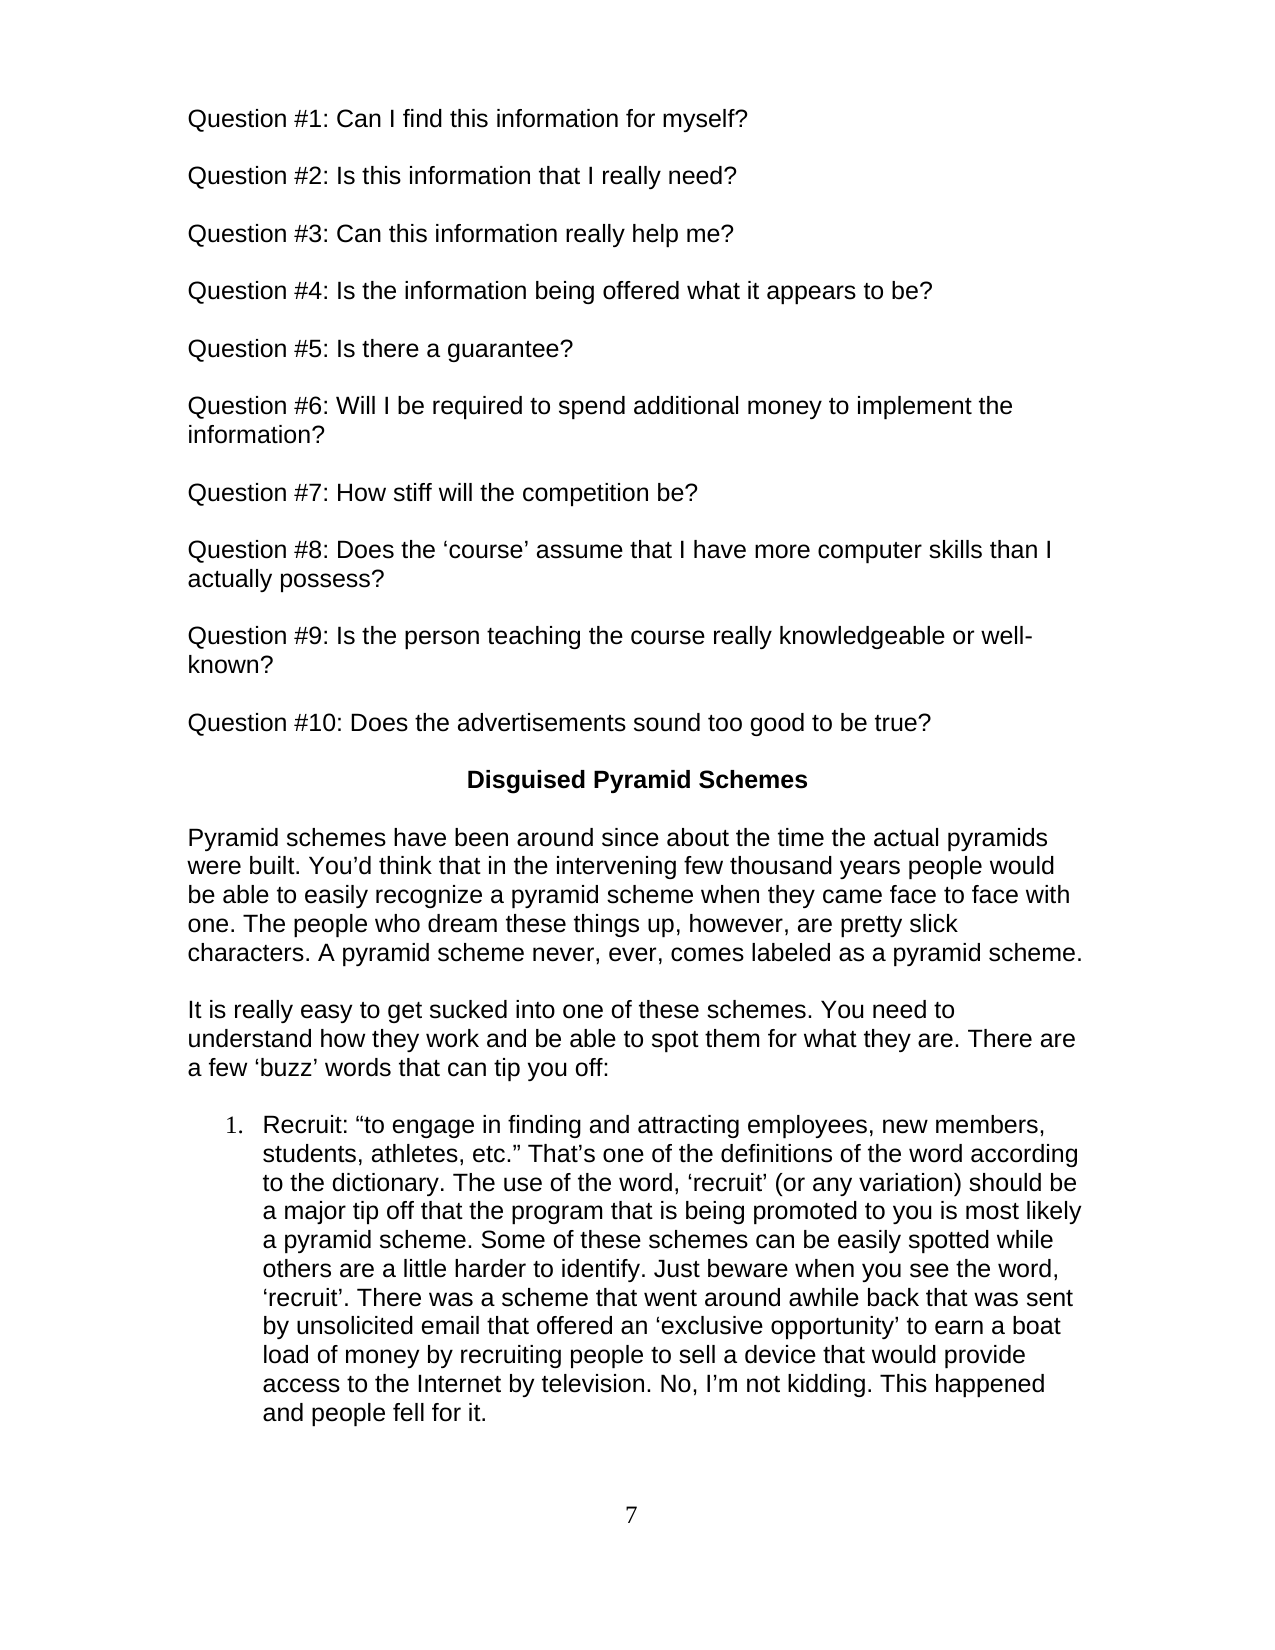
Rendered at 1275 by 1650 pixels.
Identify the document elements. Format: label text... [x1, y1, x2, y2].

text Question #3: Can this information really help me? [187, 219, 1087, 247]
text Question #2: Is this information that I really need? [187, 161, 1087, 190]
text Question #5: Is there a guarantee? [187, 334, 1087, 362]
text It is really easy to get sucked into one of these schemes. You need to understand how they work and be able to spot them for what they are. There are a few ‘buzz’ words that can tip you off: [187, 995, 1087, 1081]
text Pyramid schemes have been around since about the time the actual pyramids were built. You’d think that in the intervening few thousand years people would be able to easily recognize a pyramid scheme when they came face to face with one. The people who dream these things up, however, are pretty slick characters. A pyramid scheme never, ever, comes labeled as a pyramid scheme. [187, 822, 1087, 966]
text Question #10: Does the advertisements sound too good to be true? [187, 707, 1087, 736]
text Question #6: Will I be required to spend additional money to implement the information? [187, 391, 1087, 449]
text Question #7: How stiff will the competition be? [187, 477, 1087, 506]
text Question #8: Does the ‘course’ assume that I have more computer skills than I actually possess? [187, 535, 1087, 592]
text Question #9: Is the person teaching the course really knowledgeable or well-known? [187, 621, 1087, 679]
text Disguised Pyramid Schemes [187, 765, 1087, 794]
text Question #1: Can I find this information for myself? [187, 104, 1087, 132]
text Question #4: Is the information being offered what it appears to be? [187, 276, 1087, 305]
list Recruit: “to engage in finding and attracting employees, new members, students, athletes, etc.” That’s one of the definitions of the word according to the dictionary. The use of the word, ‘recruit’ (or any variation) should be a major tip off that the program that is being promoted to you is most likely a pyramid scheme. Some of these schemes can be easily spotted while others are a little harder to identify. Just beware when you see the word, ‘recruit’. There was a scheme that went around awhile back that was sent by unsolicited email that offered an ‘exclusive opportunity’ to earn a boat load of money by recruiting people to sell a device that would provide access to the Internet by television. No, I’m not kidding. This happened and people fell for it. [225, 1110, 1087, 1426]
